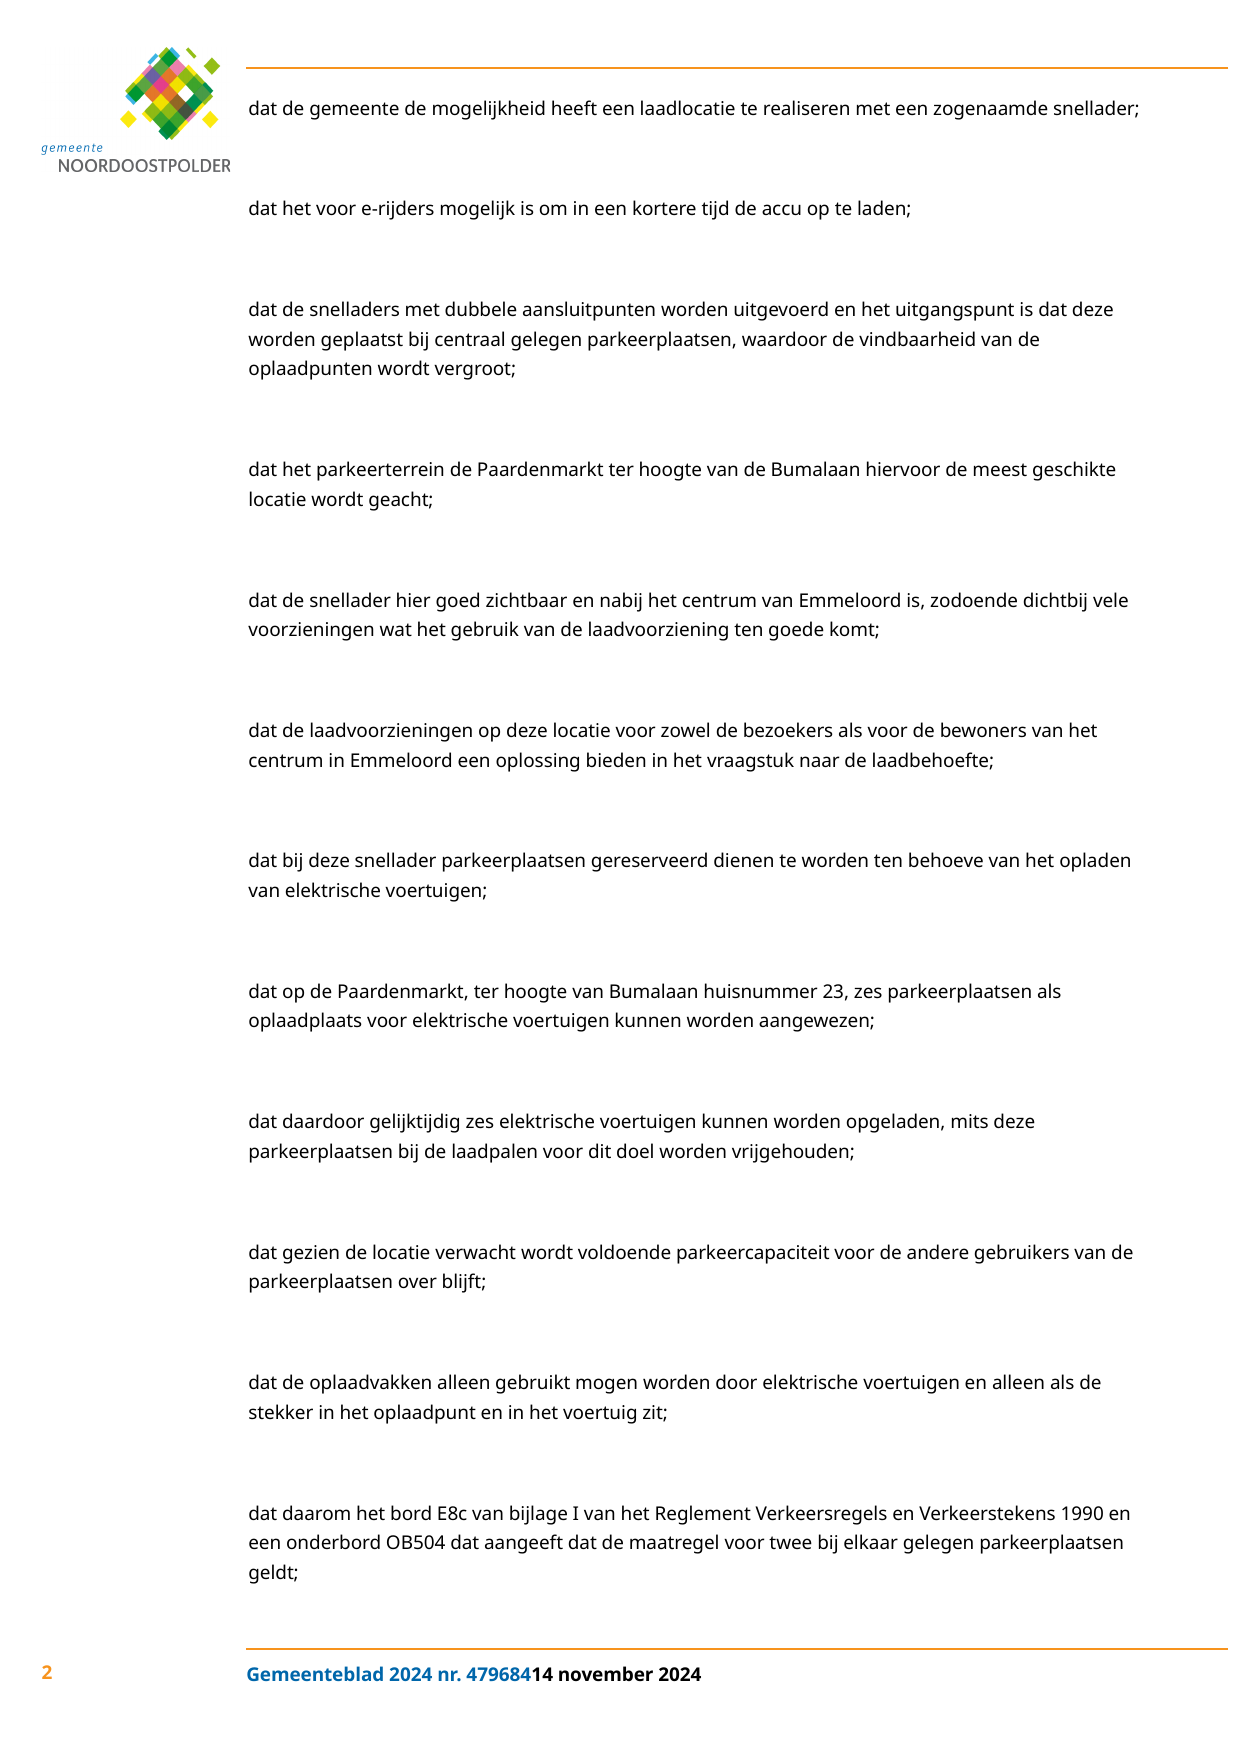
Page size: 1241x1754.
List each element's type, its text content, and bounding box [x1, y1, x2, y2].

text dat op de Paardenmarkt, ter hoogte van Bumalaan huisnummer 23, zes parkeerplaatsen als oplaadplaats voor elektrische voertuigen kunnen worden aangewezen; [248, 978, 1152, 1033]
text dat de oplaadvakken alleen gebruikt mogen worden door elektrische voertuigen en alleen als de stekker in het oplaadpunt en in het voertuig zit; [248, 1369, 1152, 1425]
text dat gezien de locatie verwacht wordt voldoende parkeercapaciteit voor de andere gebruikers van de parkeerplaatsen over blijft; [248, 1239, 1152, 1294]
text dat het voor e-rijders mogelijk is om in een kortere tijd de accu op te laden; [248, 196, 1152, 221]
text dat de snellader hier goed zichtbaar en nabij het centrum van Emmeloord is, zodoende dichtbij vele voorzieningen wat het gebruik van de laadvoorziening ten goede komt; [248, 587, 1152, 642]
text dat de gemeente de mogelijkheid heeft een laadlocatie te realiseren met een zogenaamde snellader; [248, 95, 1152, 121]
text dat daarom het bord E8c van bijlage I van het Reglement Verkeersregels en Verkeerstekens 1990 en een onderbord OB504 dat aangeeft dat de maatregel voor twee bij elkaar gelegen parkeerplaatsen geldt; [248, 1500, 1152, 1585]
picture [41, 47, 231, 172]
text dat daardoor gelijktijdig zes elektrische voertuigen kunnen worden opgeladen, mits deze parkeerplaatsen bij de laadpalen voor dit doel worden vrijgehouden; [248, 1108, 1152, 1164]
text dat het parkeerterrein de Paardenmarkt ter hoogte van de Bumalaan hiervoor de meest geschikte locatie wordt geacht; [248, 456, 1152, 512]
text dat bij deze snellader parkeerplaatsen gereserveerd dienen te worden ten behoeve van het opladen van elektrische voertuigen; [248, 848, 1152, 903]
text dat de snelladers met dubbele aansluitpunten worden uitgevoerd en het uitgangspunt is dat deze worden geplaatst bij centraal gelegen parkeerplaatsen, waardoor de vindbaarheid van de oplaadpunten wordt vergroot; [248, 296, 1152, 381]
text dat de laadvoorzieningen op deze locatie voor zowel de bezoekers als voor de bewoners van het centrum in Emmeloord een oplossing bieden in het vraagstuk naar de laadbehoefte; [248, 717, 1152, 773]
